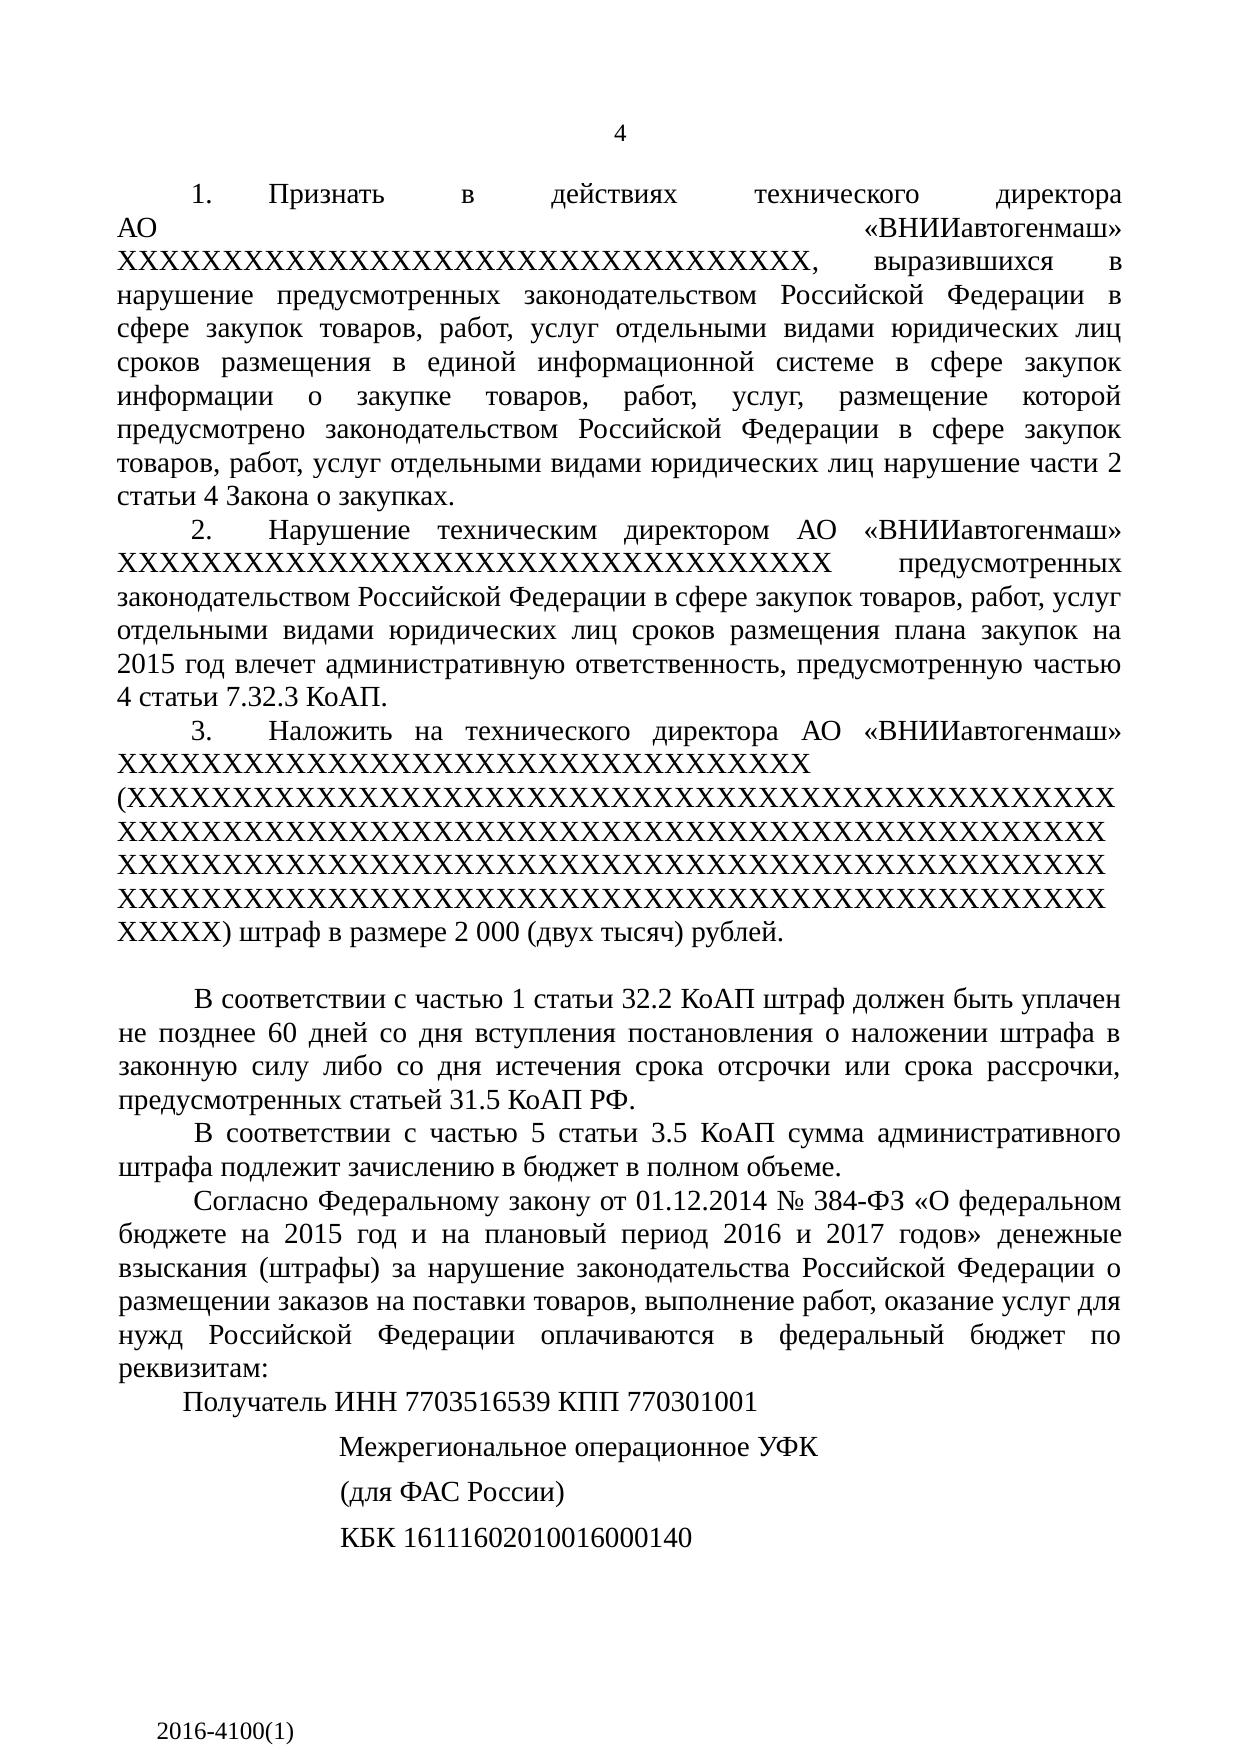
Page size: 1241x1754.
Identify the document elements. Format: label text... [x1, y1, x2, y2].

list Наложить на технического директора АО «ВНИИавтогенмаш» XXXXXXXXXXXXXXXXXXXXXXXXXXXXXXXXX (XXXXXXXXXXXXXXXXXXXXXXXXXXXXXXXXXXXXXXXXXXXXXXXXXXXXXXXXXXXXXXXXXXXXXXXXXXXXXXXXXXXXXXXXXXXXXXXXXXXXXXXXXXXXXXXXXXXXXXXXXXXXXXXXXXXXXXXXXXXXXXXXXXXXXXXXXXXXXXXXXXXXXXXXXXXXXXXXXXXXXXXXXXXXXXXXX) штраф в размере 2 000 (двух тысяч) рублей. [117, 713, 1122, 948]
text Согласно Федеральному закону от 01.12.2014 № 384-ФЗ «О федеральном бюджете на 2015 год и на плановый период 2016 и 2017 годов» денежные взыскания (штрафы) за нарушение законодательства Российской Федерации о размещении заказов на поставки товаров, выполнение работ, оказание услуг для нужд Российской Федерации оплачиваются в федеральный бюджет по реквизитам: [118, 1183, 1122, 1384]
text КБК 16111602010016000140 [118, 1520, 1122, 1553]
list Признать в действиях технического директора АО «ВНИИавтогенмаш» XXXXXXXXXXXXXXXXXXXXXXXXXXXXXXXXX, выразившихся в нарушение предусмотренных законодательством Российской Федерации в сфере закупок товаров, работ, услуг отдельными видами юридических лиц сроков размещения в единой информационной системе в сфере закупок информации о закупке товаров, работ, услуг, размещение которой предусмотрено законодательством Российской Федерации в сфере закупок товаров, работ, услуг отдельными видами юридических лиц нарушение части 2 статьи 4 Закона о закупках. [117, 176, 1122, 512]
text Межрегиональное операционное УФК [118, 1429, 1122, 1463]
text В соответствии с частью 5 статьи 3.5 КоАП сумма административного штрафа подлежит зачислению в бюджет в полном объеме. [118, 1116, 1122, 1183]
list Нарушение техническим директором АО «ВНИИавтогенмаш» XXXXXXXXXXXXXXXXXXXXXXXXXXXXXXXXXX предусмотренных законодательством Российской Федерации в сфере закупок товаров, работ, услуг отдельными видами юридических лиц сроков размещения плана закупок на 2015 год влечет административную ответственность, предусмотренную частью 4 статьи 7.32.3 КоАП. [117, 512, 1122, 713]
text Получатель ИНН 7703516539 КПП 770301001 [118, 1384, 1122, 1417]
text (для ФАС России) [118, 1474, 1122, 1508]
text В соответствии с частью 1 статьи 32.2 КоАП штраф должен быть уплачен не позднее 60 дней со дня вступления постановления о наложении штрафа в законную силу либо со дня истечения срока отсрочки или срока рассрочки, предусмотренных статьей 31.5 КоАП РФ. [118, 981, 1122, 1116]
